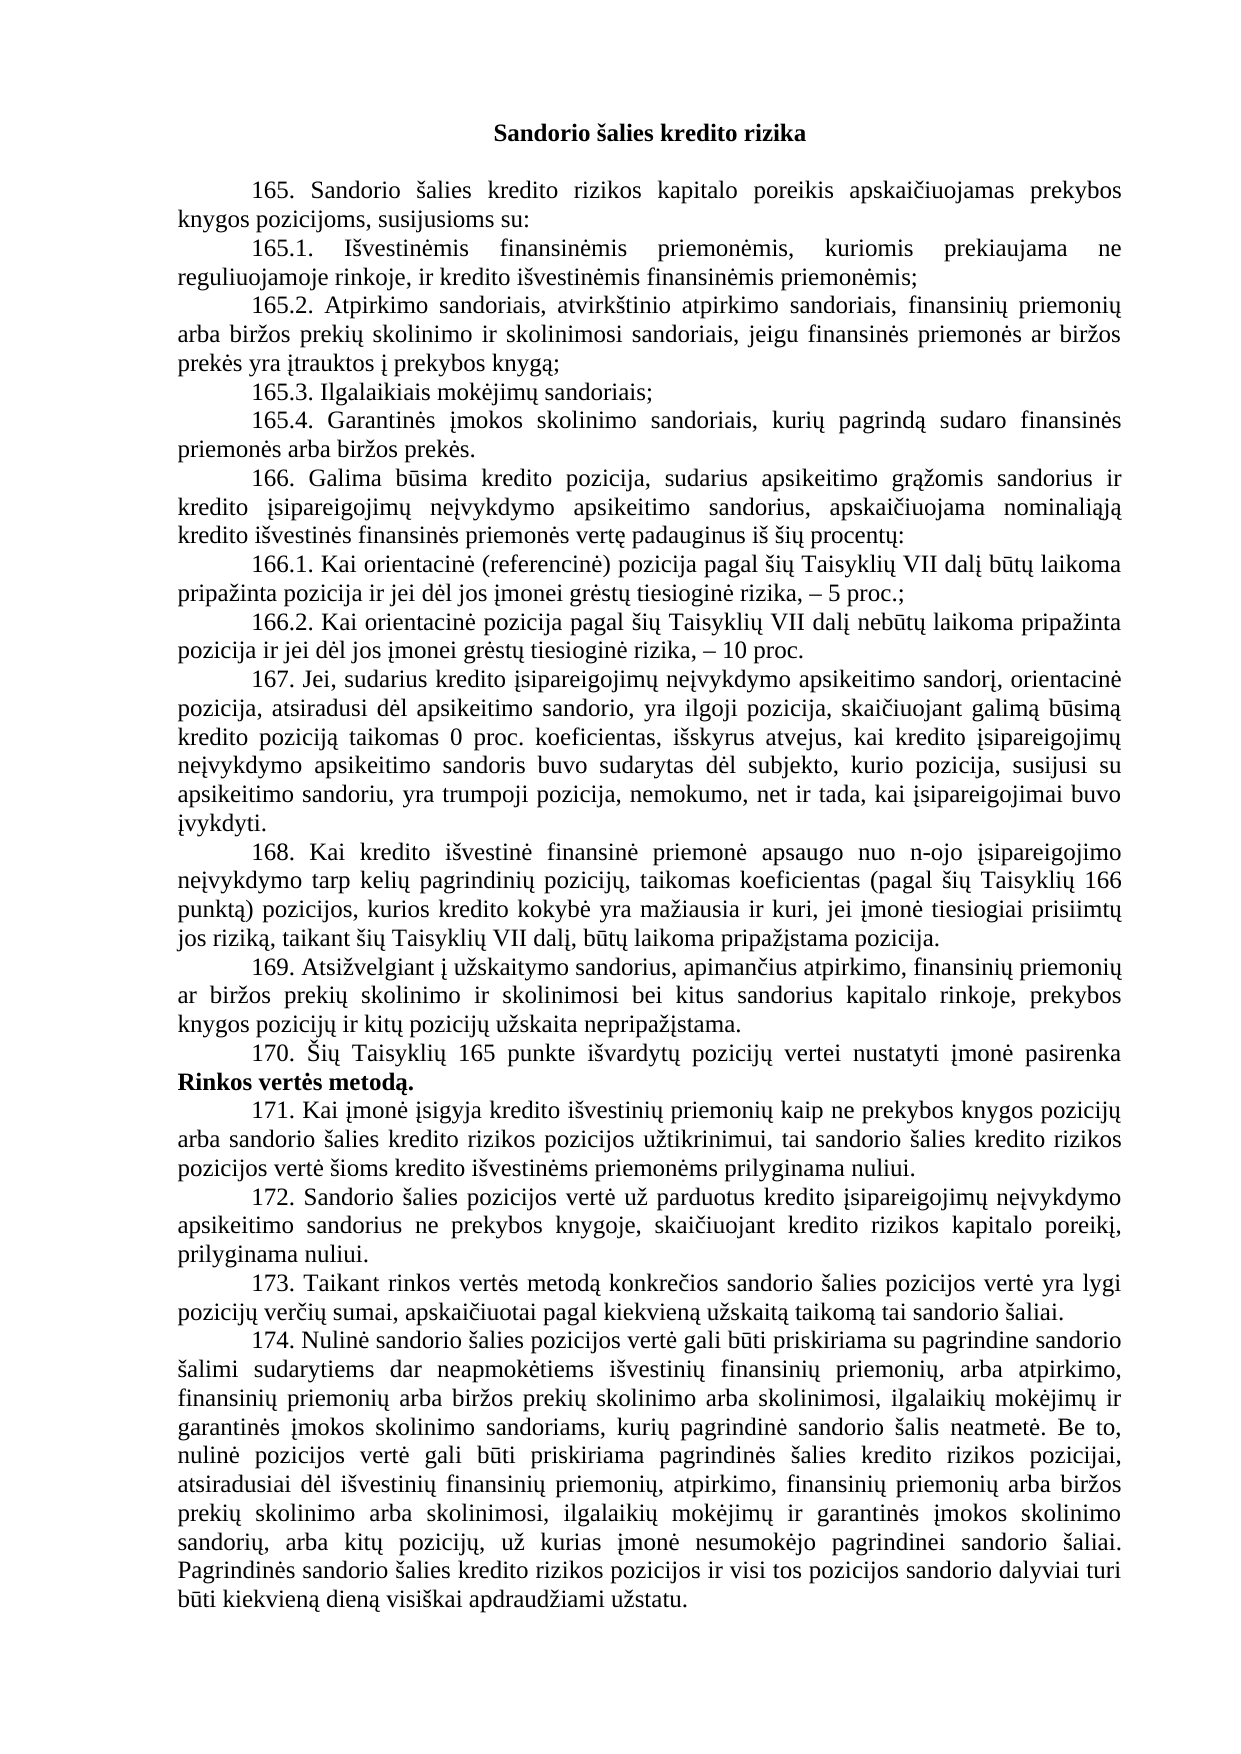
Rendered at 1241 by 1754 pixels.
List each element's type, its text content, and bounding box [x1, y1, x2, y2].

text 174. Nulinė sandorio šalies pozicijos vertė gali būti priskiriama su pagrindine sandorio šalimi sudarytiems dar neapmokėtiems išvestinių finansinių priemonių, arba atpirkimo, finansinių priemonių arba biržos prekių skolinimo arba skolinimosi, ilgalaikių mokėjimų ir garantinės įmokos skolinimo sandoriams, kurių pagrindinė sandorio šalis neatmetė. Be to, nulinė pozicijos vertė gali būti priskiriama pagrindinės šalies kredito rizikos pozicijai, atsiradusiai dėl išvestinių finansinių priemonių, atpirkimo, finansinių priemonių arba biržos prekių skolinimo arba skolinimosi, ilgalaikių mokėjimų ir garantinės įmokos skolinimo sandorių, arba kitų pozicijų, už kurias įmonė nesumokėjo pagrindinei sandorio šaliai. Pagrindinės sandorio šalies kredito rizikos pozicijos ir visi tos pozicijos sandorio dalyviai turi būti kiekvieną dieną visiškai apdraudžiami užstatu. [177, 1326, 1122, 1613]
text 165.4. Garantinės įmokos skolinimo sandoriais, kurių pagrindą sudaro finansinės priemonės arba biržos prekės. [177, 406, 1122, 463]
text 170. Šių Taisyklių 165 punkte išvardytų pozicijų vertei nustatyti įmonė pasirenka Rinkos vertės metodą. [177, 1038, 1122, 1096]
text 165.1. Išvestinėmis finansinėmis priemonėmis, kuriomis prekiaujama ne reguliuojamoje rinkoje, ir kredito išvestinėmis finansinėmis priemonėmis; [177, 233, 1122, 291]
text 166. Galima būsima kredito pozicija, sudarius apsikeitimo grąžomis sandorius ir kredito įsipareigojimų neįvykdymo apsikeitimo sandorius, apskaičiuojama nominaliąją kredito išvestinės finansinės priemonės vertę padauginus iš šių procentų: [177, 463, 1122, 549]
text 172. Sandorio šalies pozicijos vertė už parduotus kredito įsipareigojimų neįvykdymo apsikeitimo sandorius ne prekybos knygoje, skaičiuojant kredito rizikos kapitalo poreikį, prilyginama nuliui. [177, 1182, 1122, 1268]
text Sandorio šalies kredito rizika [177, 118, 1122, 147]
text 165.2. Atpirkimo sandoriais, atvirkštinio atpirkimo sandoriais, finansinių priemonių arba biržos prekių skolinimo ir skolinimosi sandoriais, jeigu finansinės priemonės ar biržos prekės yra įtrauktos į prekybos knygą; [177, 291, 1122, 377]
text 173. Taikant rinkos vertės metodą konkrečios sandorio šalies pozicijos vertė yra lygi pozicijų verčių sumai, apskaičiuotai pagal kiekvieną užskaitą taikomą tai sandorio šaliai. [177, 1268, 1122, 1326]
text 167. Jei, sudarius kredito įsipareigojimų neįvykdymo apsikeitimo sandorį, orientacinė pozicija, atsiradusi dėl apsikeitimo sandorio, yra ilgoji pozicija, skaičiuojant galimą būsimą kredito poziciją taikomas 0 proc. koeficientas, išskyrus atvejus, kai kredito įsipareigojimų neįvykdymo apsikeitimo sandoris buvo sudarytas dėl subjekto, kurio pozicija, susijusi su apsikeitimo sandoriu, yra trumpoji pozicija, nemokumo, net ir tada, kai įsipareigojimai buvo įvykdyti. [177, 664, 1122, 837]
text 165. Sandorio šalies kredito rizikos kapitalo poreikis apskaičiuojamas prekybos knygos pozicijoms, susijusioms su: [177, 176, 1122, 233]
text 169. Atsižvelgiant į užskaitymo sandorius, apimančius atpirkimo, finansinių priemonių ar biržos prekių skolinimo ir skolinimosi bei kitus sandorius kapitalo rinkoje, prekybos knygos pozicijų ir kitų pozicijų užskaita nepripažįstama. [177, 952, 1122, 1038]
text 166.1. Kai orientacinė (referencinė) pozicija pagal šių Taisyklių VII dalį būtų laikoma pripažinta pozicija ir jei dėl jos įmonei grėstų tiesioginė rizika, – 5 proc.; [177, 549, 1122, 607]
text 166.2. Kai orientacinė pozicija pagal šių Taisyklių VII dalį nebūtų laikoma pripažinta pozicija ir jei dėl jos įmonei grėstų tiesioginė rizika, – 10 proc. [177, 607, 1122, 664]
text 168. Kai kredito išvestinė finansinė priemonė apsaugo nuo n-ojo įsipareigojimo neįvykdymo tarp kelių pagrindinių pozicijų, taikomas koeficientas (pagal šių Taisyklių 166 punktą) pozicijos, kurios kredito kokybė yra mažiausia ir kuri, jei įmonė tiesiogiai prisiimtų jos riziką, taikant šių Taisyklių VII dalį, būtų laikoma pripažįstama pozicija. [177, 837, 1122, 952]
text 171. Kai įmonė įsigyja kredito išvestinių priemonių kaip ne prekybos knygos pozicijų arba sandorio šalies kredito rizikos pozicijos užtikrinimui, tai sandorio šalies kredito rizikos pozicijos vertė šioms kredito išvestinėms priemonėms prilyginama nuliui. [177, 1096, 1122, 1182]
text 165.3. Ilgalaikiais mokėjimų sandoriais; [177, 377, 1122, 406]
